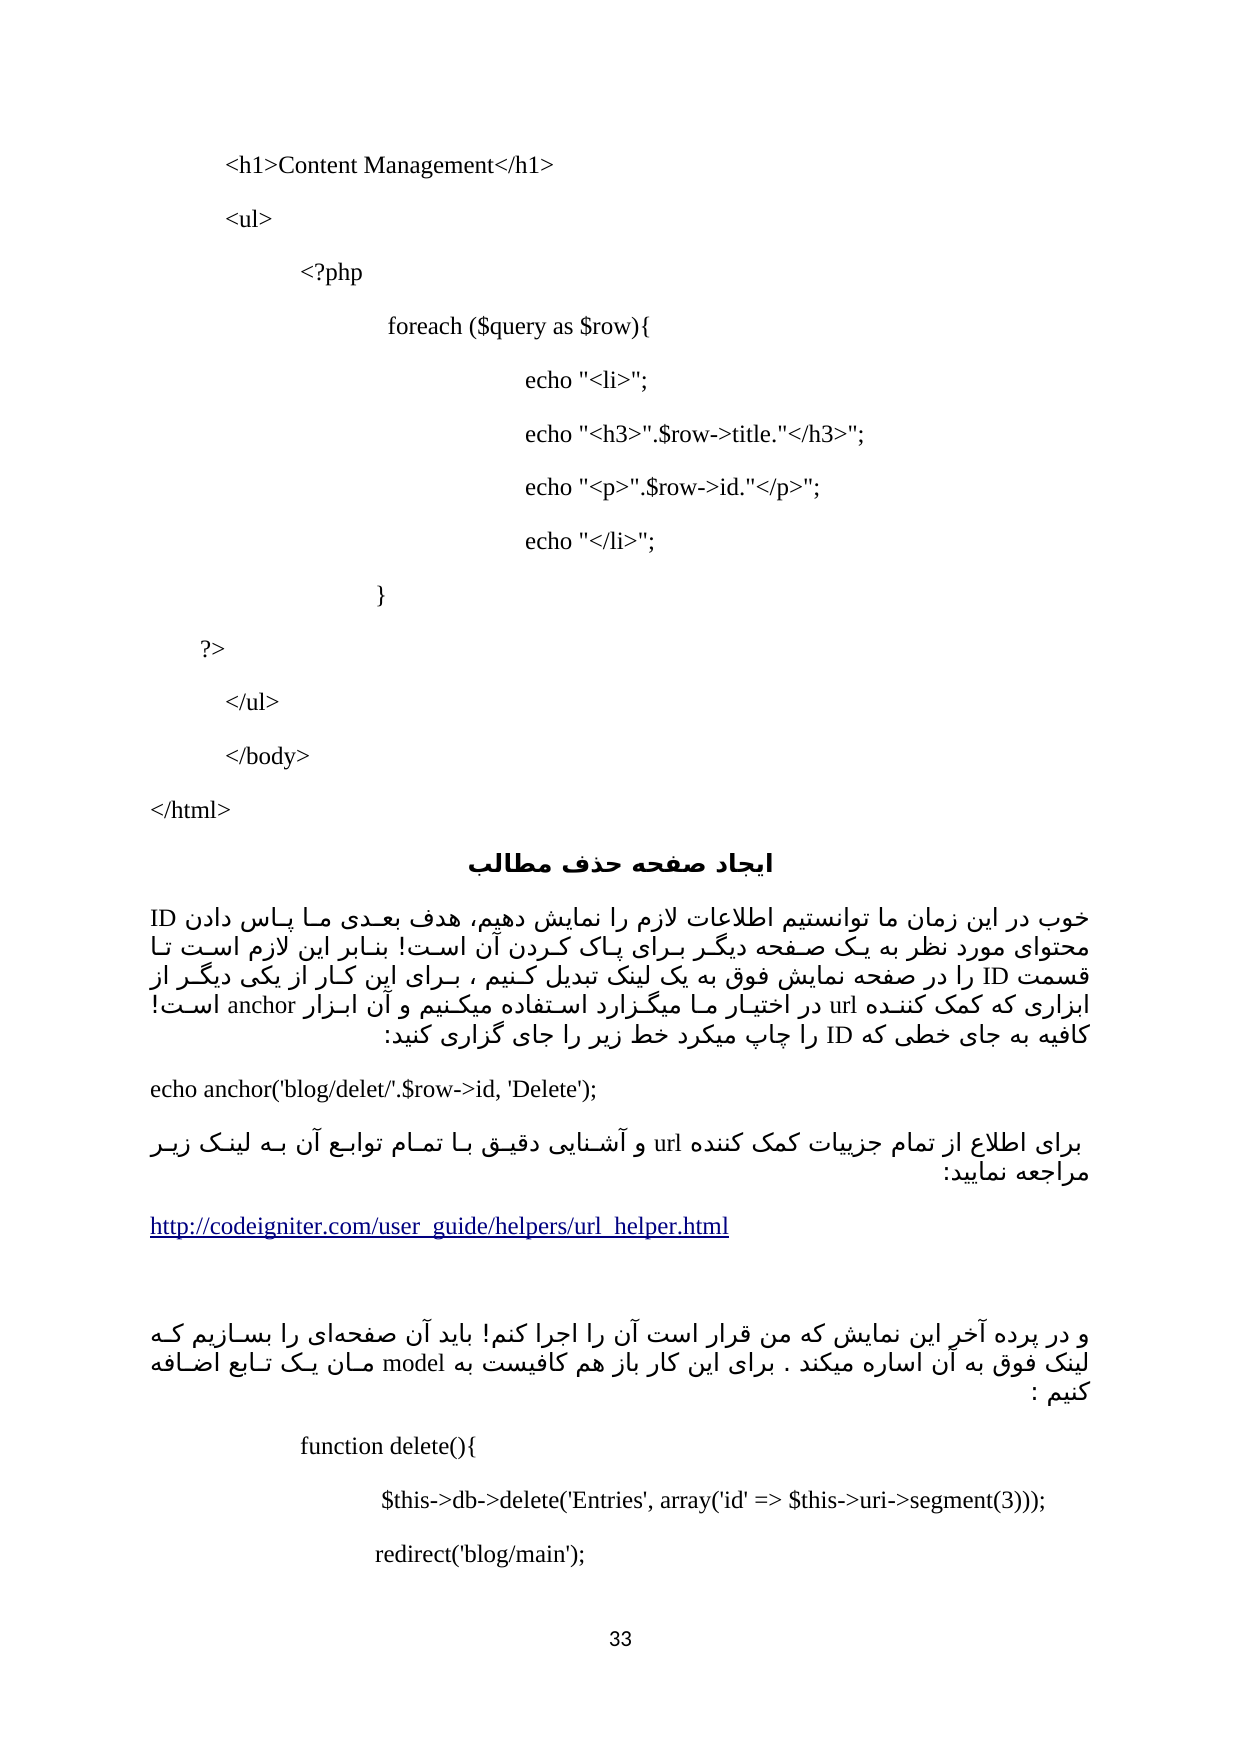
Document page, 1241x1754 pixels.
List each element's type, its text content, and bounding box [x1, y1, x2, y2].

text </body> [150, 741, 1090, 770]
text echo "<p>".$row->id."</p>"; [150, 472, 1090, 501]
text echo "<li>"; [150, 365, 1090, 394]
text } [150, 580, 1090, 609]
text <h1>Content Management</h1> [150, 150, 1090, 179]
text foreach ($query as $row){ [150, 311, 1090, 340]
text <?php [150, 257, 1090, 286]
text </html> [150, 795, 1090, 824]
text ایجاد صفحه حذف مطالب [150, 849, 1090, 878]
text و در پرده آخر این نمایش که من قرار است آن را اجرا کنم!‌ باید آن صفحه‌ای را بسازیم که لینک فوق به آن اساره میکند . برای این کار باز هم کافیست به model مان یک تابع اضافه کنیم : [150, 1319, 1090, 1406]
text خوب در این زمان ما توانستیم اطلاعات لازم را نمایش دهیم، هدف بعدی ما پاس دادن ID محتوای مورد نظر به یک صفحه دیگر برای پاک کردن آن است! بنابر این لازم است تا قسمت ID را در صفحه نمایش فوق به یک لینک تبدیل کنیم ، برای این کار از یکی دیگر از ابزاری که کمک کننده url در اختیار ما میگزارد استفاده میکنیم و آن ابزار anchor است! کافیه به جای خطی که ID را چاپ میکرد خط زیر را جای گزاری کنید: [150, 903, 1090, 1049]
text http://codeigniter.com/user_guide/helpers/url_helper.html [150, 1211, 1090, 1240]
text echo "<h3>".$row->title."</h3>"; [150, 419, 1090, 447]
text </ul> [150, 687, 1090, 716]
text <ul> [150, 204, 1090, 232]
text redirect('blog/main'); [150, 1539, 1090, 1568]
text echo "</li>"; [150, 526, 1090, 555]
text echo anchor('blog/delet/'.$row->id, 'Delete'); [150, 1074, 1090, 1103]
text function delete(){ [150, 1431, 1090, 1460]
text $this->db->delete('Entries', array('id' => $this->uri->segment(3))); [150, 1485, 1090, 1514]
text ?> [150, 634, 1090, 662]
text برای اطلاع از تمام جزییات کمک کننده url و آشنایی دقیق با تمام توابع آن به لینک زیر مراجعه نمایید: [150, 1128, 1090, 1186]
